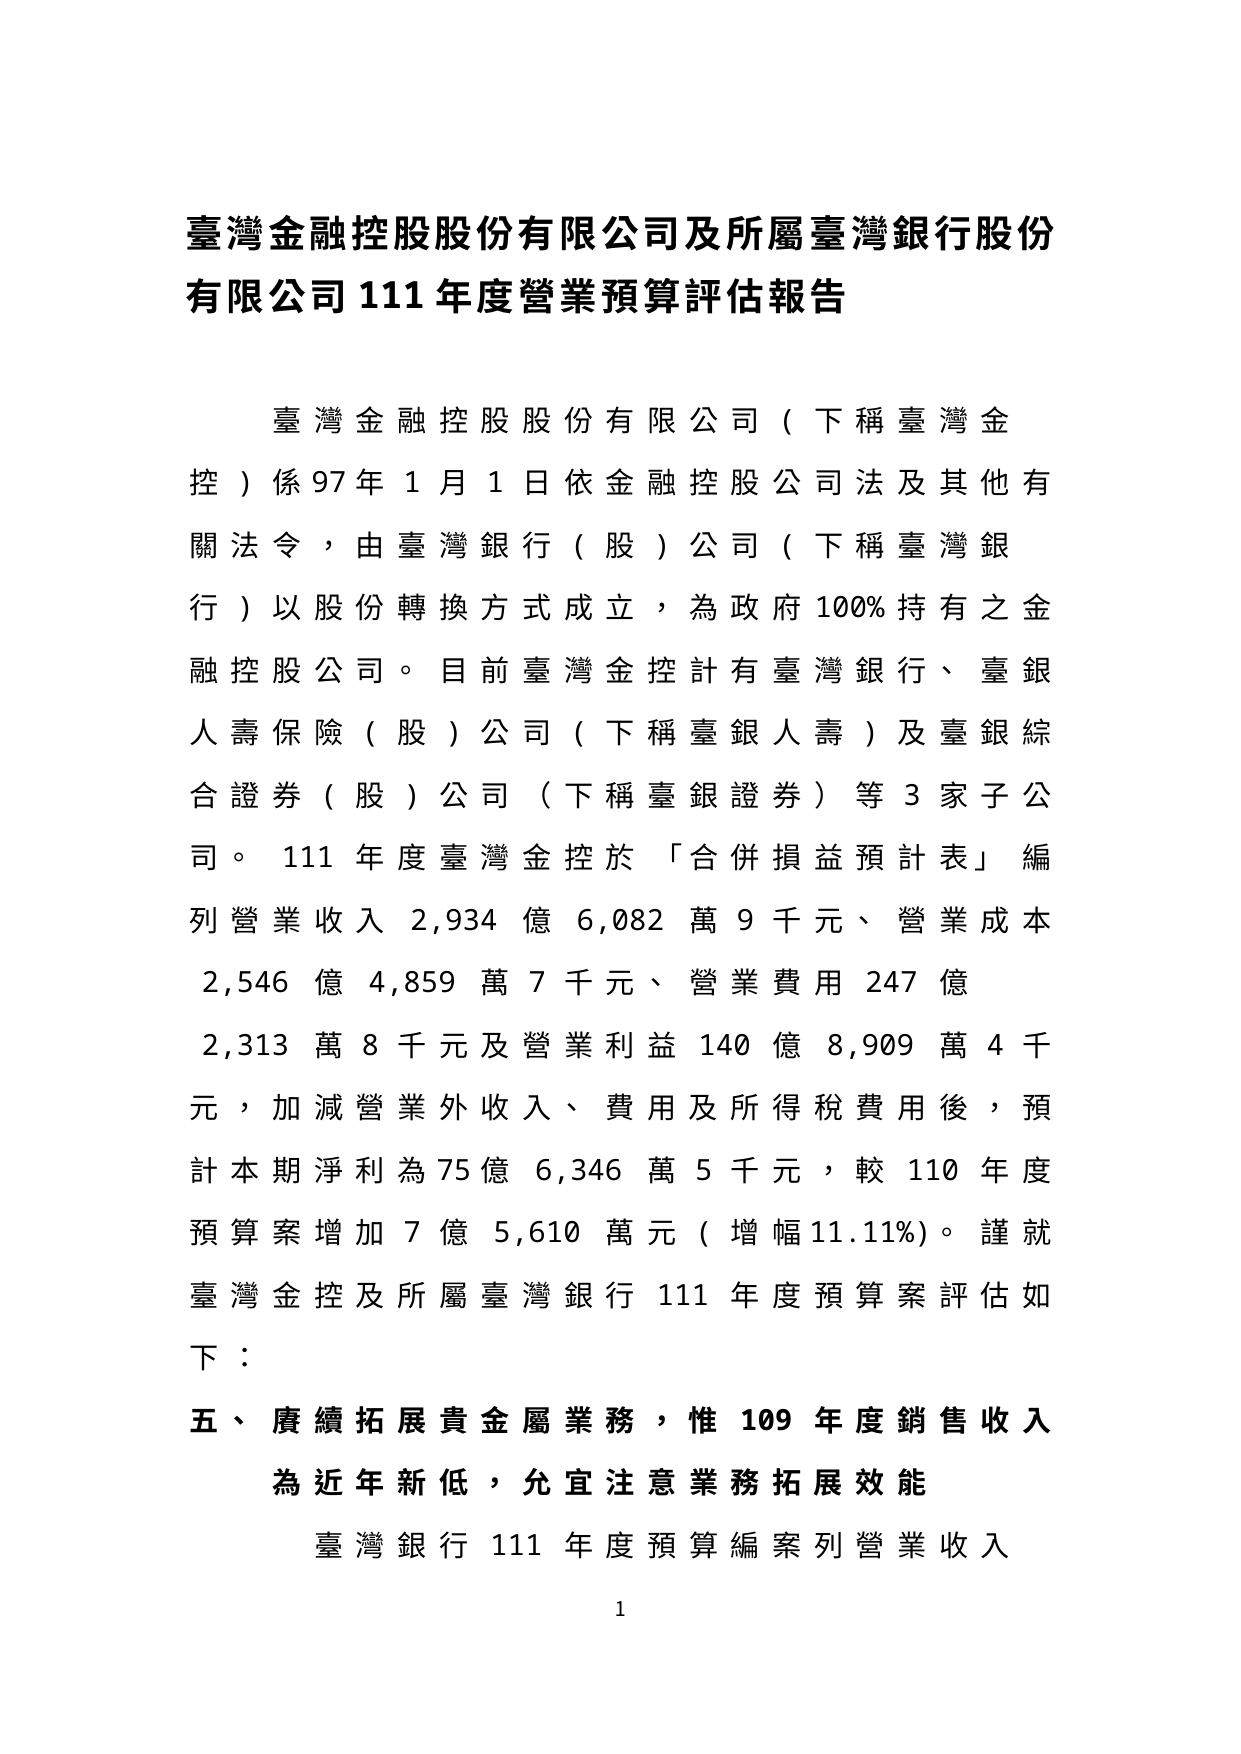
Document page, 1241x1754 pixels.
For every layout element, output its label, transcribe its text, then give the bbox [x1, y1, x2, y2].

text 臺灣銀行111年度預算編案列營業收入 [242, 1502, 1058, 1564]
text 臺灣金融控股股份有限公司(下稱臺灣金控)係97年1月1日依金融控股公司法及其他有關法令，由臺灣銀行(股)公司(下稱臺灣銀行)以股份轉換方式成立，為政府100%持有之金融控股公司。目前臺灣金控計有臺灣銀行、臺銀人壽保險(股)公司(下稱臺銀人壽)及臺銀綜合證券(股)公司（下稱臺銀證券）等3家子公司。111年度臺灣金控於「合併損益預計表」編列營業收入2,934億6,082萬9千元、營業成本2,546億4,859萬7千元、營業費用247億2,313萬8千元及營業利益140億8,909萬4千元，加減營業外收入、費用及所得稅費用後，預計本期淨利為75億6,346萬5千元，較110年度預算案增加7億5,610萬元(增幅11.11%)。謹就臺灣金控及所屬臺灣銀行111年度預算案評估如下： [183, 377, 1058, 1377]
text 五、賡續拓展貴金屬業務，惟109年度銷售收入為近年新低，允宜注意業務拓展效能 [183, 1377, 1058, 1502]
text 臺灣金融控股股份有限公司及所屬臺灣銀行股份有限公司111年度營業預算評估報告 [183, 189, 1058, 314]
